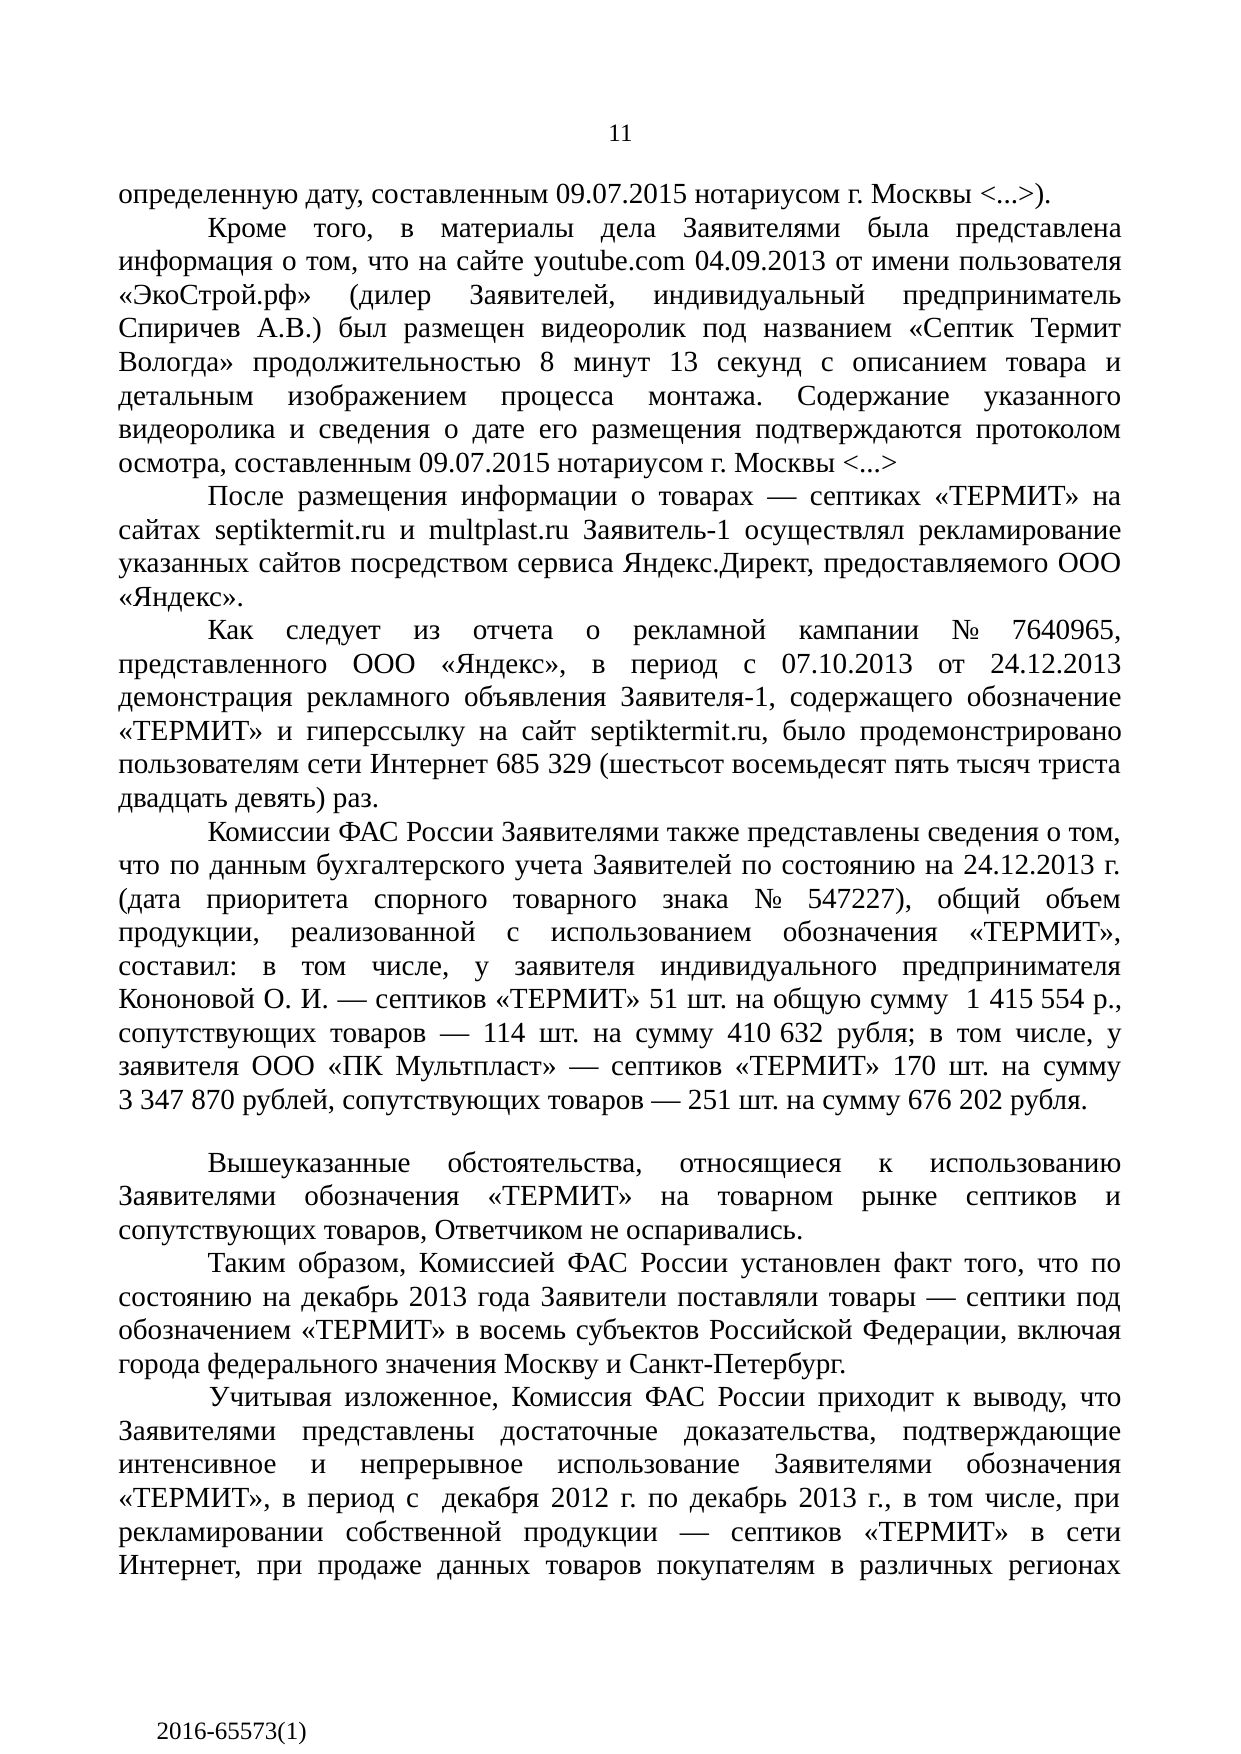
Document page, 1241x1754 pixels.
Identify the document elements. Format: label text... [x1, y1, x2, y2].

text Кроме того, в материалы дела Заявителями была представлена информация о том, что на сайте youtube.com 04.09.2013 от имени пользователя «ЭкоСтрой.рф» (дилер Заявителей, индивидуальный предприниматель Спиричев А.В.) был размещен видеоролик под названием «Септик Термит Вологда» продолжительностью 8 минут 13 секунд с описанием товара и детальным изображением процесса монтажа. Содержание указанного видеоролика и сведения о дате его размещения подтверждаются протоколом осмотра, составленным 09.07.2015 нотариусом г. Москвы <...> [118, 210, 1122, 478]
text После размещения информации о товарах — септиках «ТЕРМИТ» на сайтах septiktermit.ru и multplast.ru Заявитель-1 осуществлял рекламирование указанных сайтов посредством сервиса Яндекс.Директ, предоставляемого ООО «Яндекс». [118, 478, 1122, 612]
text Таким образом, Комиссией ФАС России установлен факт того, что по состоянию на декабрь 2013 года Заявители поставляли товары ― септики под обозначением «ТЕРМИТ» в восемь субъектов Российской Федерации, включая города федерального значения Москву и Санкт-Петербург. [118, 1245, 1122, 1379]
text Учитывая изложенное, Комиссия ФАС России приходит к выводу, что Заявителями представлены достаточные доказательства, подтверждающие интенсивное и непрерывное использование Заявителями обозначения «ТЕРМИТ», в период с декабря 2012 г. по декабрь 2013 г., в том числе, при рекламировании собственной продукции ― септиков «ТЕРМИТ» в сети Интернет, при продаже данных товаров покупателям в различных регионах [118, 1379, 1122, 1581]
text определенную дату, составленным 09.07.2015 нотариусом г. Москвы <...>). [118, 176, 1122, 210]
text Комиссии ФАС России Заявителями также представлены сведения о том, что по данным бухгалтерского учета Заявителей по состоянию на 24.12.2013 г. (дата приоритета спорного товарного знака № 547227), общий объем продукции, реализованной с использованием обозначения «ТЕРМИТ», составил: в том числе, у заявителя индивидуального предпринимателя Кононовой О. И. ― септиков «ТЕРМИТ» 51 шт. на общую сумму 1 415 554 р., сопутствующих товаров ― 114 шт. на сумму 410 632 рубля; в том числе, у заявителя ООО «ПК Мультпласт» ― септиков «ТЕРМИТ» 170 шт. на сумму 3 347 870 рублей, сопутствующих товаров ― 251 шт. на сумму 676 202 рубля. [118, 814, 1122, 1116]
text Как следует из отчета о рекламной кампании № 7640965, представленного ООО «Яндекс», в период с 07.10.2013 от 24.12.2013 демонстрация рекламного объявления Заявителя-1, содержащего обозначение «ТЕРМИТ» и гиперссылку на сайт septiktermit.ru, было продемонстрировано пользователям сети Интернет 685 329 (шестьсот восемьдесят пять тысяч триста двадцать девять) раз. [118, 612, 1122, 814]
text Вышеуказанные обстоятельства, относящиеся к использованию Заявителями обозначения «ТЕРМИТ» на товарном рынке септиков и сопутствующих товаров, Ответчиком не оспаривались. [118, 1145, 1122, 1245]
